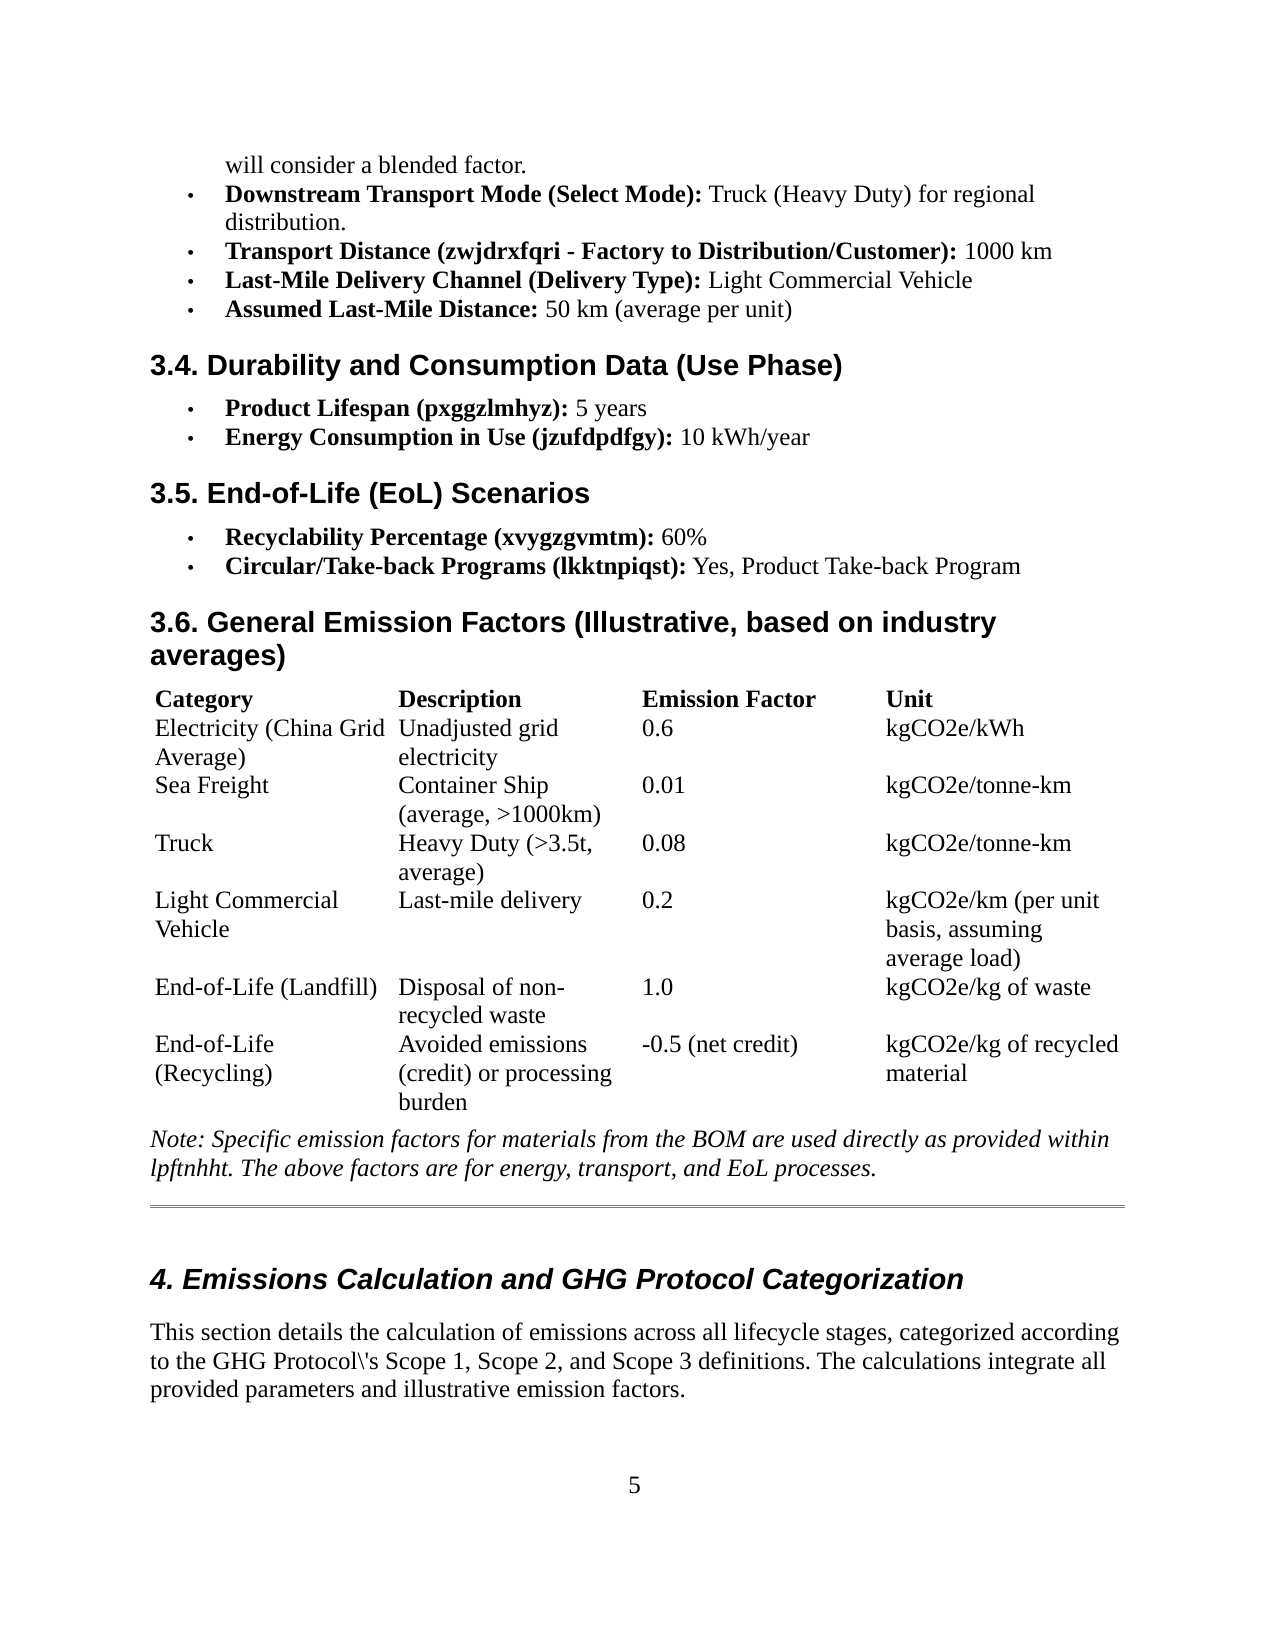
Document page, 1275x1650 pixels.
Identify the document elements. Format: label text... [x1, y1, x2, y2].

subtitle 3.6. General Emission Factors (Illustrative, based on industry averages) [150, 604, 1125, 672]
subtitle 3.5. End-of-Life (EoL) Scenarios [150, 476, 1125, 509]
list Energy Consumption in Use (jzufdpdfgy): 10 kWh/year [187, 422, 1125, 451]
table_cell kgCO2e/kWh [881, 713, 1125, 770]
table_cell Container Ship (average, >1000km) [394, 770, 637, 828]
table_cell Unadjusted grid electricity [394, 713, 637, 770]
table_cell 0.6 [638, 713, 881, 770]
table_cell 0.01 [638, 770, 881, 828]
table_cell Disposal of non-recycled waste [394, 972, 637, 1029]
list Last-Mile Delivery Channel (Delivery Type): Light Commercial Vehicle [187, 265, 1125, 294]
table_cell Truck [150, 828, 394, 885]
table_cell -0.5 (net credit) [638, 1029, 881, 1115]
table_header Unit [881, 684, 1125, 713]
table_cell End-of-Life (Landfill) [150, 972, 394, 1029]
list Recyclability Percentage (xvygzgvmtm): 60% [187, 522, 1125, 551]
list Assumed Last-Mile Distance: 50 km (average per unit) [187, 294, 1125, 322]
table_cell kgCO2e/tonne-km [881, 828, 1125, 885]
subtitle 4. Emissions Calculation and GHG Protocol Categorization [150, 1262, 1125, 1296]
table_cell Last-mile delivery [394, 885, 637, 972]
table_cell End-of-Life (Recycling) [150, 1029, 394, 1115]
table_cell 0.08 [638, 828, 881, 885]
table_cell Heavy Duty (>3.5t, average) [394, 828, 637, 885]
list Transport Distance (zwjdrxfqri - Factory to Distribution/Customer): 1000 km [187, 236, 1125, 265]
table_header Category [150, 684, 394, 713]
text This section details the calculation of emissions across all lifecycle stages, categorized according to the GHG Protocol\'s Scope 1, Scope 2, and Scope 3 definitions. The calculations integrate all provided parameters and illustrative emission factors. [150, 1317, 1125, 1403]
table_cell kgCO2e/kg of recycled material [881, 1029, 1125, 1115]
table_cell kgCO2e/km (per unit basis, assuming average load) [881, 885, 1125, 972]
table_cell Light Commercial Vehicle [150, 885, 394, 972]
list Product Lifespan (pxggzlmhyz): 5 years [187, 393, 1125, 422]
subtitle 3.4. Durability and Consumption Data (Use Phase) [150, 347, 1125, 381]
table_cell kgCO2e/tonne-km [881, 770, 1125, 828]
table_cell Electricity (China Grid Average) [150, 713, 394, 770]
text Note: Specific emission factors for materials from the BOM are used directly as provided within lpftnhht. The above factors are for energy, transport, and EoL processes. [150, 1124, 1125, 1182]
list will consider a blended factor. [187, 150, 1125, 179]
table_cell kgCO2e/kg of waste [881, 972, 1125, 1029]
table_header Emission Factor [638, 684, 881, 713]
table_cell Sea Freight [150, 770, 394, 828]
table_cell Avoided emissions (credit) or processing burden [394, 1029, 637, 1115]
table_cell 0.2 [638, 885, 881, 972]
table_header Description [394, 684, 637, 713]
table_cell 1.0 [638, 972, 881, 1029]
list Circular/Take-back Programs (lkktnpiqst): Yes, Product Take-back Program [187, 551, 1125, 579]
list Downstream Transport Mode (Select Mode): Truck (Heavy Duty) for regional distribution. [187, 179, 1125, 236]
